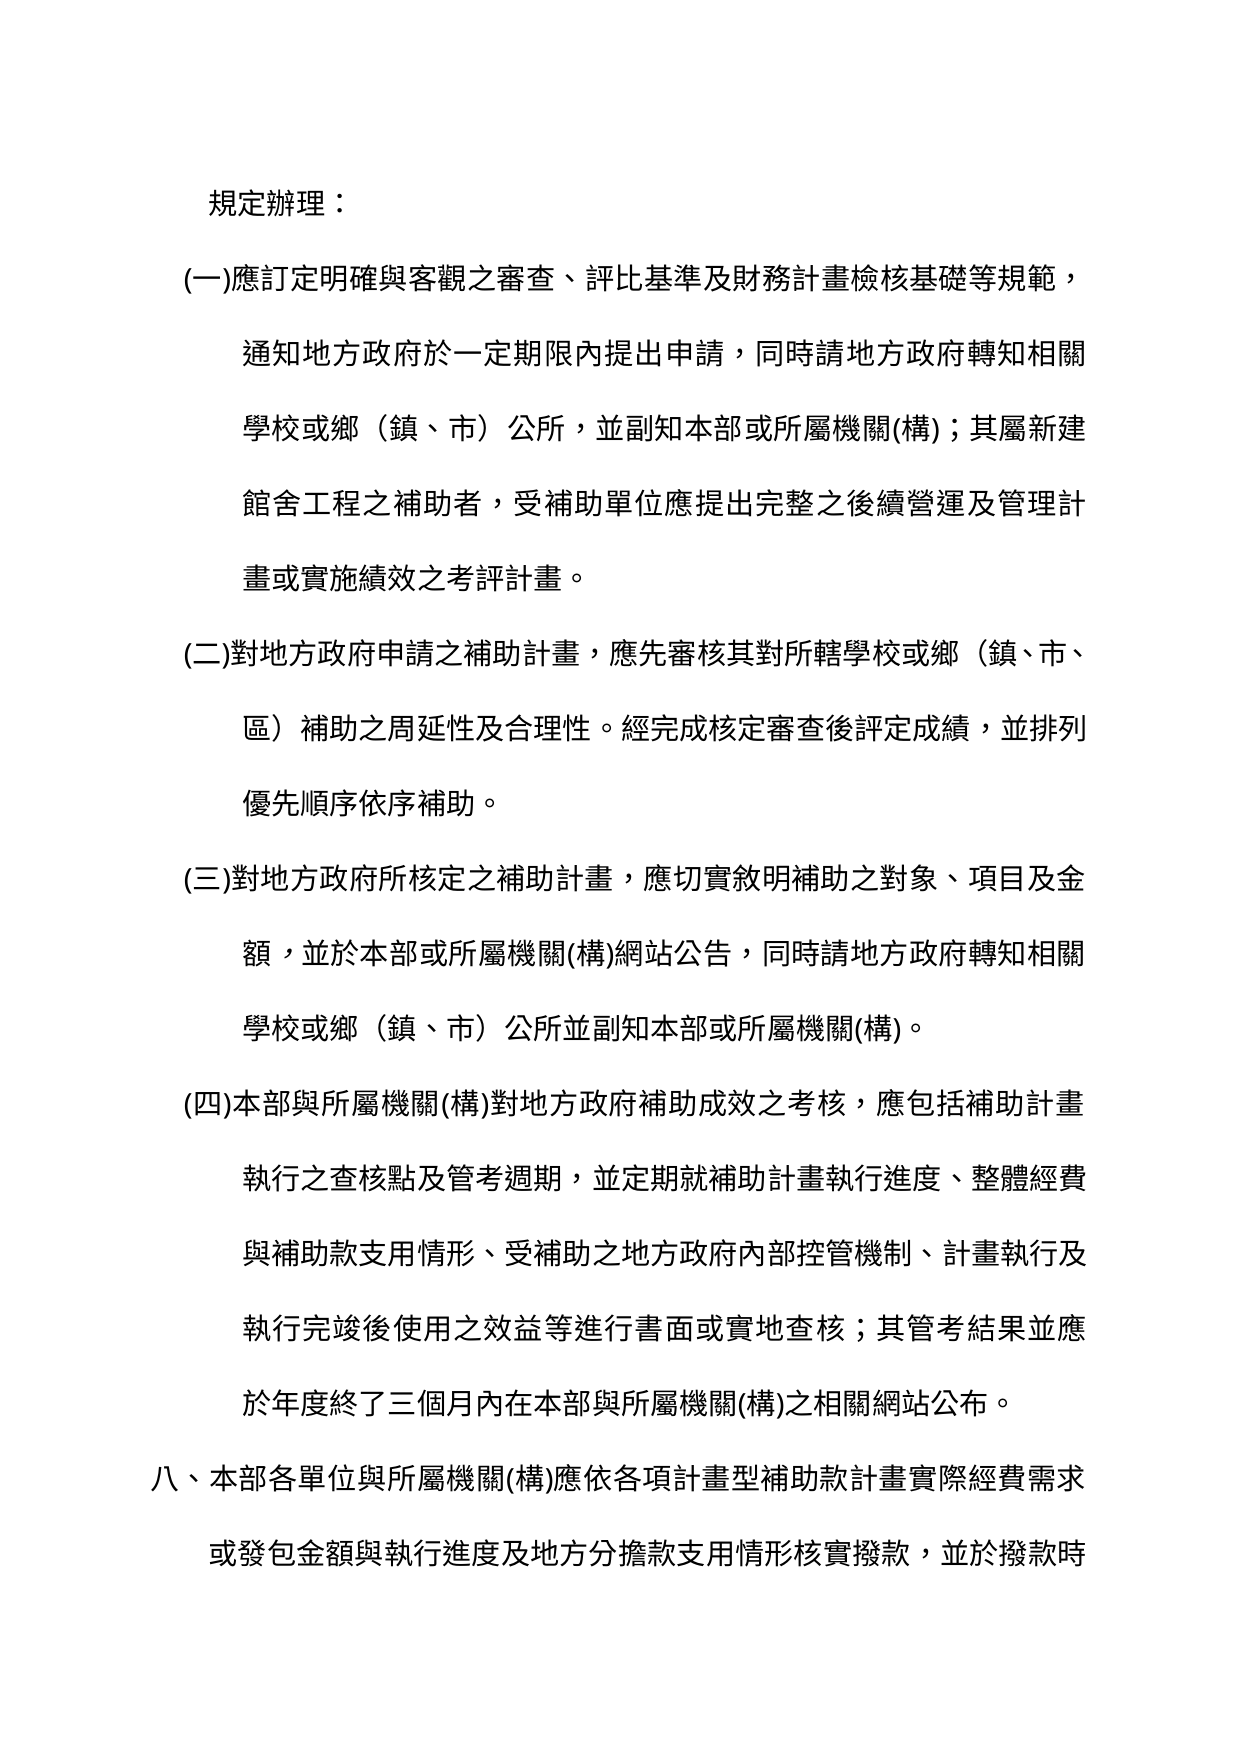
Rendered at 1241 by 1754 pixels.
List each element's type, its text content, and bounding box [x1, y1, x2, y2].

text 八、本部各單位與所屬機關(構)應依各項計畫型補助款計畫實際經費需求或發包金額與執行進度及地方分擔款支用情形核實撥款，並於撥款時 [150, 1439, 1087, 1589]
text (二)對地方政府申請之補助計畫，應先審核其對所轄學校或鄉（鎮、市、區）補助之周延性及合理性。經完成核定審查後評定成績，並排列優先順序依序補助。 [183, 614, 1087, 839]
text (一)應訂定明確與客觀之審查、評比基準及財務計畫檢核基礎等規範，通知地方政府於一定期限內提出申請，同時請地方政府轉知相關學校或鄉（鎮、市）公所，並副知本部或所屬機關(構)；其屬新建館舍工程之補助者，受補助單位應提出完整之後續營運及管理計畫或實施績效之考評計畫。 [183, 239, 1087, 614]
text (三)對地方政府所核定之補助計畫，應切實敘明補助之對象、項目及金額，並於本部或所屬機關(構)網站公告，同時請地方政府轉知相關學校或鄉（鎮、市）公所並副知本部或所屬機關(構)。 [183, 839, 1087, 1064]
text (四)本部與所屬機關(構)對地方政府補助成效之考核，應包括補助計畫執行之查核點及管考週期，並定期就補助計畫執行進度、整體經費與補助款支用情形、受補助之地方政府內部控管機制、計畫執行及執行完竣後使用之效益等進行書面或實地查核；其管考結果並應於年度終了三個月內在本部與所屬機關(構)之相關網站公布。 [183, 1064, 1087, 1439]
text 規定辦理： [150, 164, 1087, 239]
